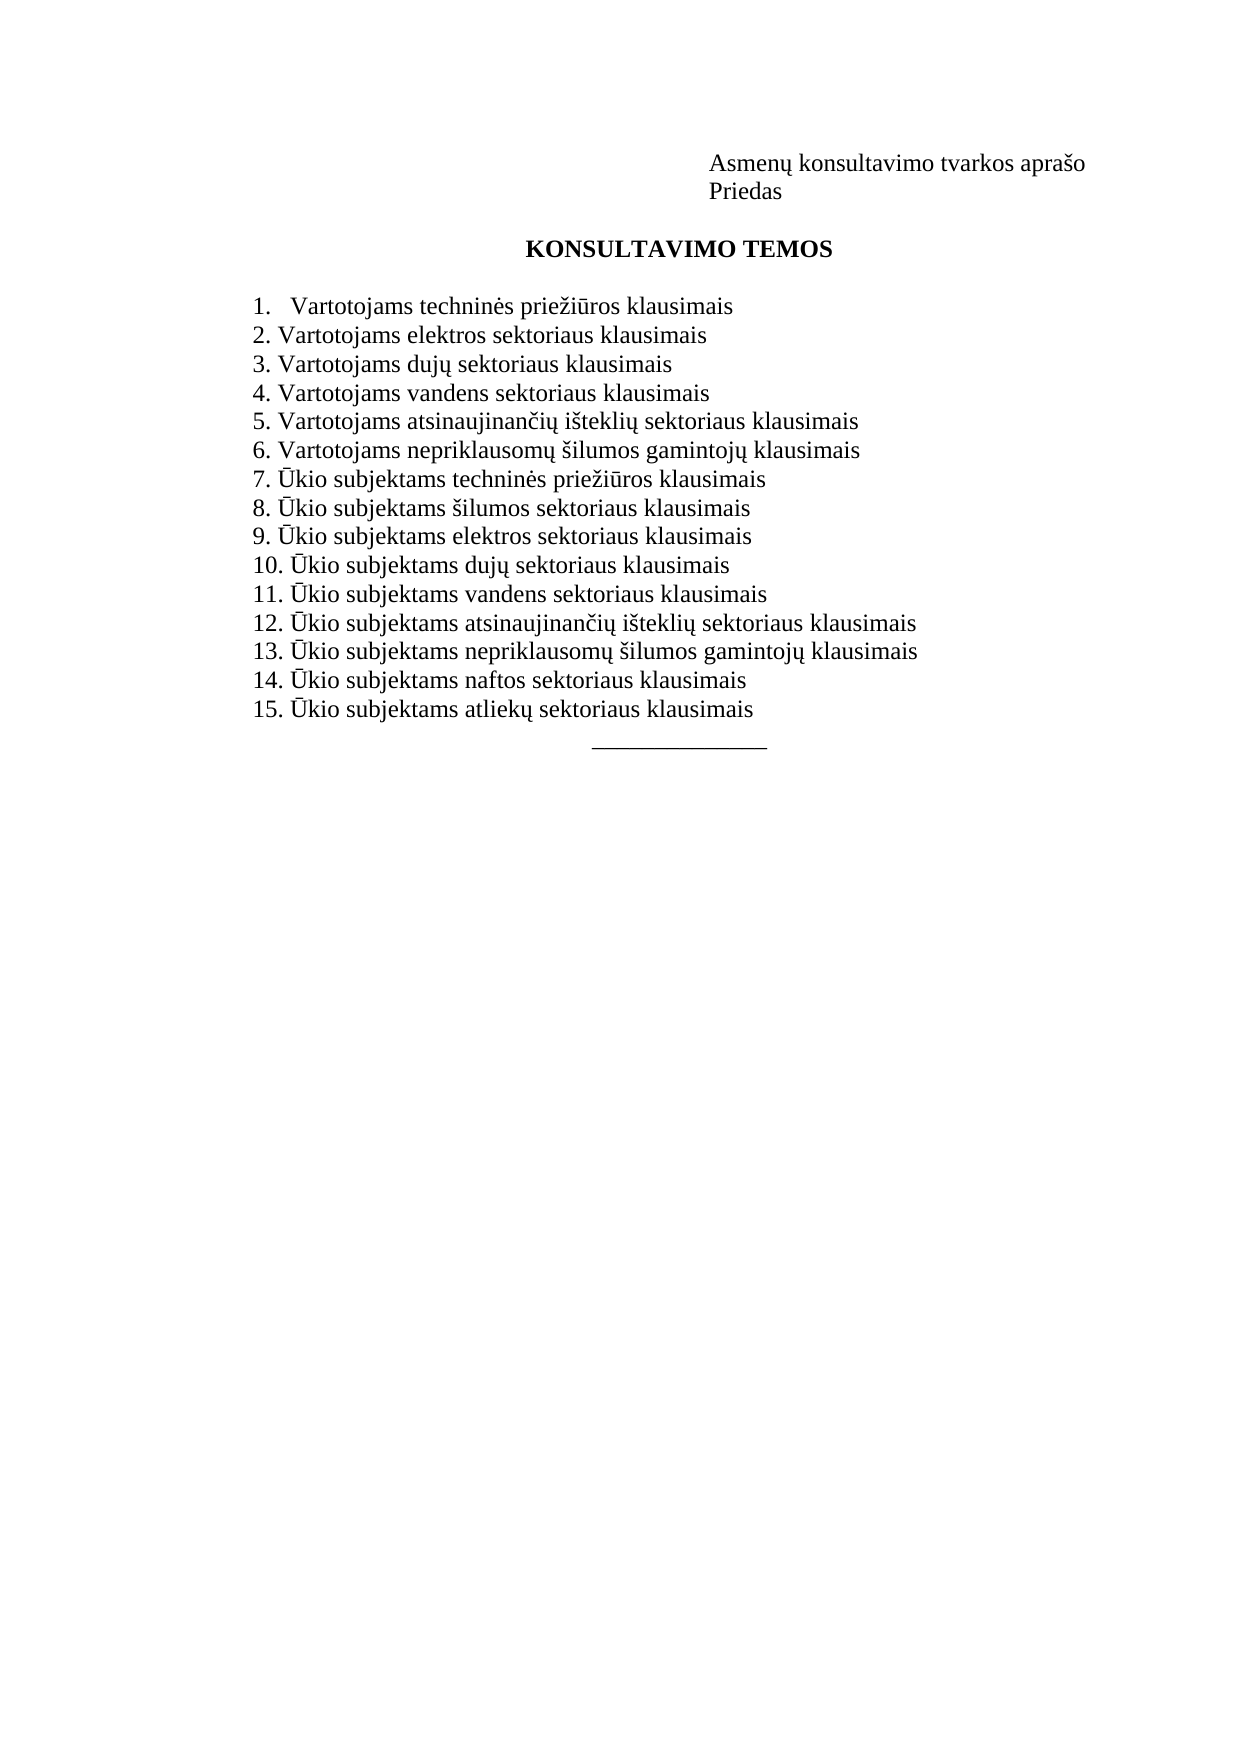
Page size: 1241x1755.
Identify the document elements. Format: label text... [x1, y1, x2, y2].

text 3. Vartotojams dujų sektoriaus klausimais [177, 349, 1181, 378]
text 9. Ūkio subjektams elektros sektoriaus klausimais [177, 521, 1181, 550]
text 10. Ūkio subjektams dujų sektoriaus klausimais [177, 550, 1181, 579]
text Asmenų konsultavimo tvarkos aprašo [709, 148, 1181, 176]
text 15. Ūkio subjektams atliekų sektoriaus klausimais [177, 694, 1181, 723]
text 5. Vartotojams atsinaujinančių išteklių sektoriaus klausimais [177, 406, 1181, 435]
text 2. Vartotojams elektros sektoriaus klausimais [177, 320, 1181, 349]
text 4. Vartotojams vandens sektoriaus klausimais [177, 378, 1181, 406]
text Priedas [709, 176, 1181, 205]
text 13. Ūkio subjektams nepriklausomų šilumos gamintojų klausimais [177, 636, 1181, 665]
text ______________ [177, 723, 1181, 751]
text 12. Ūkio subjektams atsinaujinančių išteklių sektoriaus klausimais [177, 608, 1181, 636]
text 11. Ūkio subjektams vandens sektoriaus klausimais [177, 579, 1181, 608]
text KONSULTAVIMO TEMOS [177, 234, 1181, 263]
text 14. Ūkio subjektams naftos sektoriaus klausimais [177, 665, 1181, 694]
text 1. Vartotojams techninės priežiūros klausimais [252, 291, 1181, 320]
text 7. Ūkio subjektams techninės priežiūros klausimais [177, 464, 1181, 493]
text 6. Vartotojams nepriklausomų šilumos gamintojų klausimais [177, 435, 1181, 464]
text 8. Ūkio subjektams šilumos sektoriaus klausimais [177, 493, 1181, 521]
